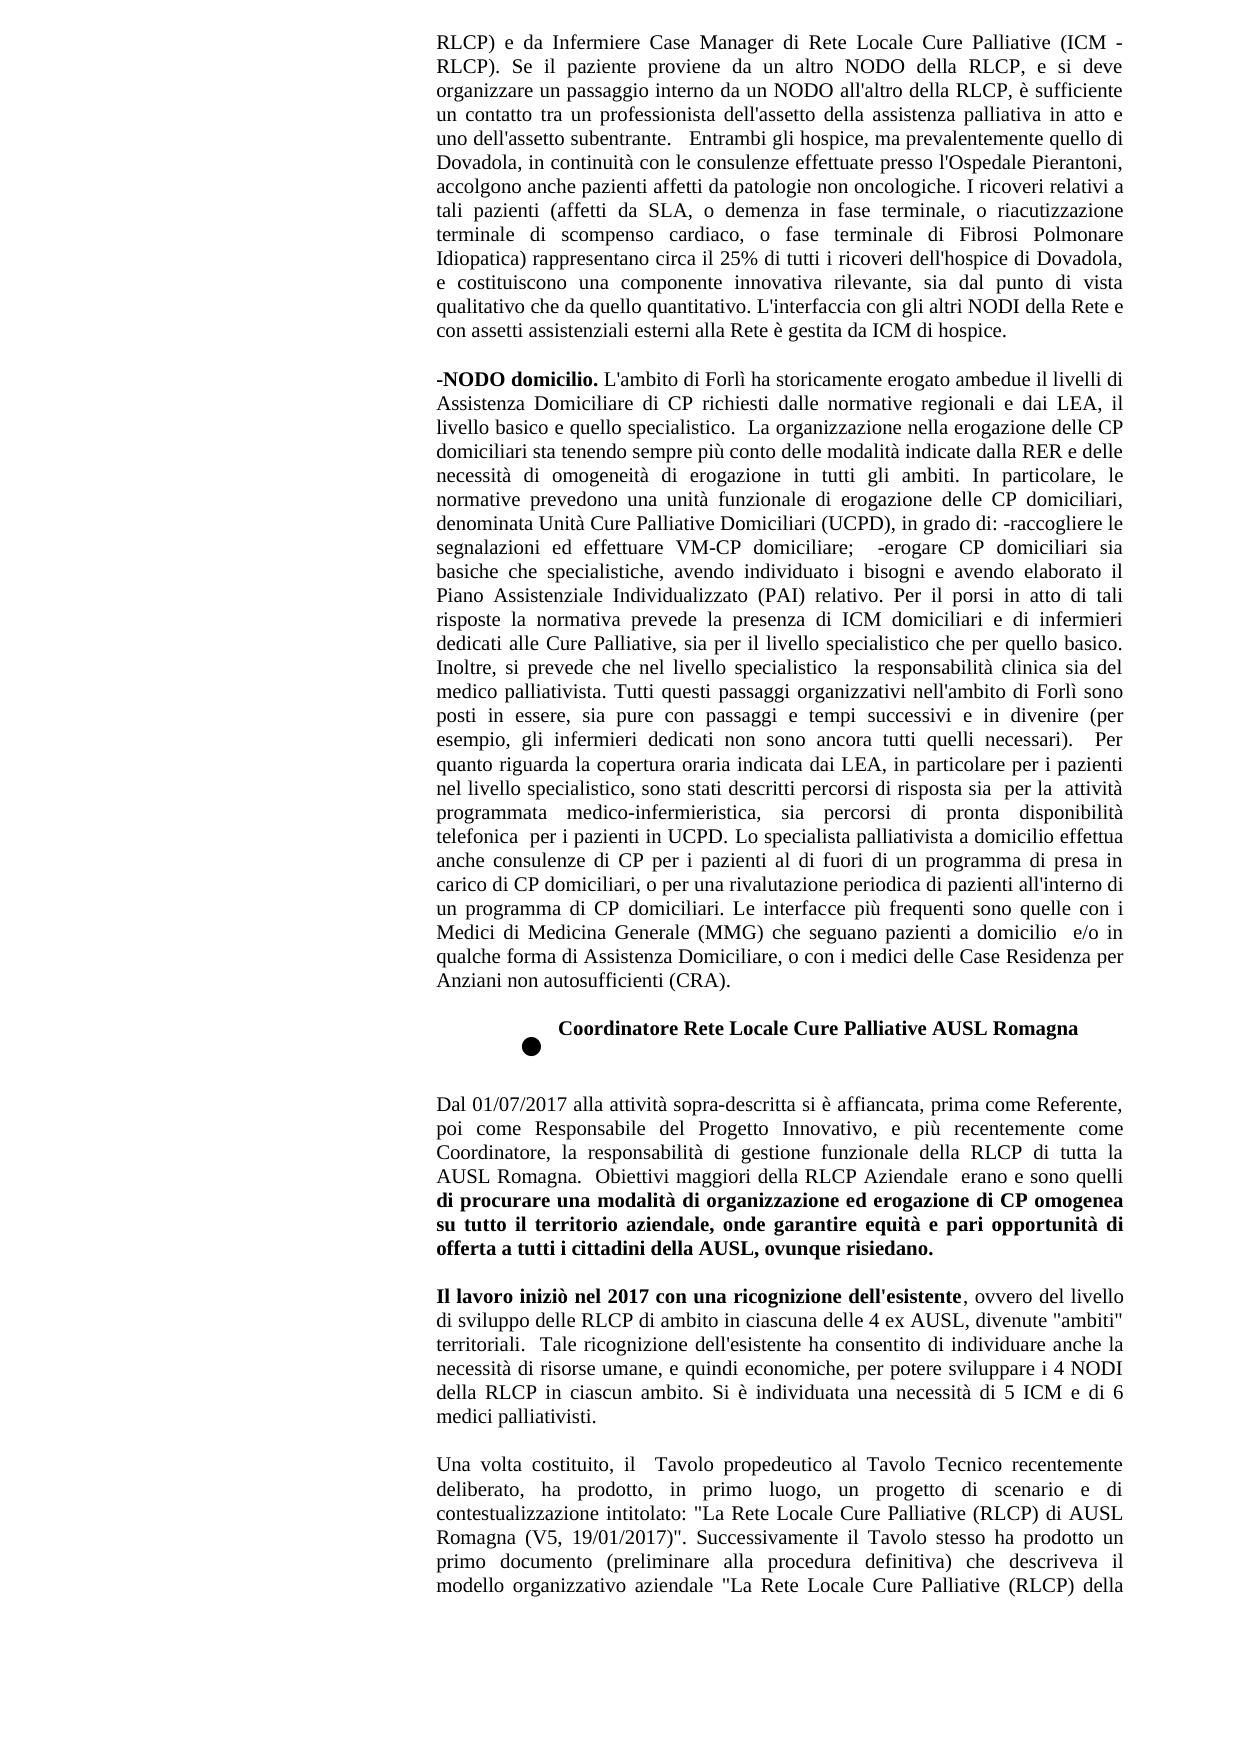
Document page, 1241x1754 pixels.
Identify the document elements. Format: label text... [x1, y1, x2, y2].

table_header [89, 30, 395, 1597]
table_header [395, 30, 425, 1597]
table_header Dal 1993 al 1996 Coordinatore della Sezione Regionale della Società Italiana Cure Palliative Nel 1994 ha fatto parte del gruppo di lavoro regionale per la definizione del “Programma pluriennale di interventi per l’Assistenza a Domicilio di pazienti terminali ai sensi della L.R. 20/7/94 n. 29 della Regione Emilia-Romagna Dal 1997 al 2000 e dal 2004 al 2008 Nel 1999 e 2000 è stato coordinatore del Sottogruppo “Cure Palliative” del Gruppo Regionale “Neoplasie” in attuazione del PSR Nel 2000 ha fatto parte del gruppo di lavoro regionale per l’attuazione del Programma regionale “La rete delle cure palliative” Negli anni 1998-1999 è stato membro della Commissione Nazionale di Studio sulle Cure Palliative Negli anni 1999-2002 è stato membro del Gruppo di Lavoro-Sottocommissione C.U.F.: “Progetto Speciale 5: Terapia del Dolore” Dal 2000 fa parte del gruppo di lavoro per l’attuazione del programma regionale “La rete di Cure Palliative” Negli anni 2001-2002 ha fatto parte del Sottogruppo “Dolore cronico” del Programma di Attuazione regionale del modello di Rete Hub and Spoke Dal dicembre 2001 è stato Membro della Commissione Oncologica Regionale per tre anni e nuovamente da inizio 2008 al 2011 Dal 2002 al 2005 ha fatto parte del Gruppo di lavoro regionale per l’avvio, il monitoraggio e il coordinamento dell’applicazione delle linee guida inerenti al Progetto Ospedale Senza Dolore Nel 2002 e 2003 e’ stato membro del Gruppo di lavoro aziendale del Percorso Acuto-Cronico e Coordinatore del gruppo di lavoro relativo al paziente oncologico Referente Scientifico dell’Associazione ONLUS “Amici dell’Hospice”, Responsabile della sede locale dell’Associazione “Medicina e Persona”. Dal 2008 al 2011 componente della Commissione Oncologica Regionale Emilia-Romagna Dal 2008 a tutt’oggi componente della Commissione Regionale Emilia-Romagna Cure Palliative Coordinatore della Rete Cure Palliative della AUSL di Forlì dal febbraio 2006 a tutt’oggi. La RCP di Forlì è stata Coordinatore della Rete Cure Palliative AUSL Romagna dal 11/07/2016 a tutt'oggi. Componente da dicembre 2015 a 2018 del Comitato Tecnico Scientifico dell’IRRCS – IRST Istituto Tumori della Romagna Autore di oltre 150 pubblicazioni su riviste, per la maggior parte impattate, e Autore/Curatore di 7 volumi, tra cui tre Edizioni del "Libro Italiano di Medicina e Cure Palliative" Relatore a più di 240 convegni nazionali e internazionali, tra cui Invited Speaker a più Congressi della European Association for Palliative Care (EAPC), al Research Network della EAPC stessa, e all'International Conference on Research in Palliative Care di Bethesda. HI Index 33 in data odierna 2018 Conseguimento Idoneità Universitaria Professore II fascia Attività clinico-assistenziale svolta nel quinquennio 2014-2019 come Direttore di UO Cure Palliative Forlì e Coordinatore Rete Locale Cure Palliative Romagna (con integrazione 2020 nel paragrafo relativo ai dati di attività) 1 – Attività svolta sia sotto il profilo organizzativo-gestionale che della pianificazione e programmazione con particolare riguardo all’eventuale implementazione e/o attuazione di progetti che hanno rivestito carattere di innovatività o di miglioramento in ambito aziendale interaziendale o dell’U.O. La funzione organizzativo-gestionale e pianificatoria-programmatoria del sottoscritto si è articolata, nel quinquennio in oggetto, in due modalità. Per tutto il quinquennio, il sottoscritto ha svolto la funzione di Direttore della UO di Cure Palliative (UO CP) dell'ambito di Forlì. Nell'ultimo biennio del quinquennio, a partire dal luglio 2017, a tale funzione si è aggiunta quella di Referente della Rete Locale Cure Palliative (RLCP) di AUSL Romagna, che nel 2018 ha assunto la modalità di Responsabile Clinico del Progetto Innovativo Aziendale di Cure Palliative, e che con la Delibera 84 del 19/03/2019 si è evoluta in “Coordinamento del Tavolo Tecnico della RLCP AUSL Romagna”. Direttore della UO Cure Palliative ambito di Forlì Tale funzione è stata svolta per tutto il quinquennio, e si trattava del terzo periodo, essendo iniziata tale responsabilità nel 01/07/2004, poi rinnovata nel 01/07/2009 e nel 01/07/2014. Tale funzione prevede il Coordinamento della organizzazione per la erogazione delle Cure Palliative (CP) nell'ambito di Forlì, secondo una concezione che prevede presa in carico del paziente, continuità di cura nel tempo e nello spazio all'interno dei diversi assetti assistenziali, e coordinamento dei diversi erogatori e delle diverse interfacce di ambito. Quindi, pur dentro la caratteristica di un principio di “prossimità”, anche a livello di ambito si può affermare che la UO gestisce una RLCP di ambito, che poi si interfaccia e interconnette con le altre Reti presenti nei diversi ambiti. Pertanto, si può affermare che la RLCP di AUSL è l'organismo che raccorda le RLCP di ogni ambito. Dal punto di vista degli obiettivi di UO, la UO CP di Forlì nel quinquennio in oggetto ha sempre raggiunto il 100% degli obiettivi negoziati e concordati, sia in termini di produzione, che di standard di qualità e di soddisfazione percepita, che in termini di rispetto dei costi. In particolare, nel territorio di Forlì, sono presenti i quattro NODI necessari a costruire la RLCP di ambito: due NODI relativi in modo prevalente alle CP Precoci, cioè Consulenza Ospedaliera e Ambulatorio, e due NODI relativi in modo prevalente alle CP di fine-vita, cioè Hospice e Assistenza Domiciliare di CP. L'ambito di Forlì è storicamente quello nel quale i quattro NODI suddetti sono presenti nella loro piena articolazione. La RLCP di ambito prevede una Unità Valutativa che effettui una Valutazione Multidimensionale di Cure Palliative (VM-CP) per attribuire il paziente al NODO della Rete più appropriato in quel momento specifico della sua malattia, qualunque sia l'assetto di provenienza, del paziente, ospedale o territorio. Inoltre, il NODO domiciliare prevede, come indicato dalle normative regionali e dai LEA, una Unità di Cure Palliative Domiciliari (UCPD) che eroghi sia un livello basico di assistenza, che uno specialistico con presa in carico specialistica delle situazioni clinico-socio-assistenziali complesse. Nell'ambito di Forlì le CP sono rivolte anche a pazienti affetti da patologie non oncologiche. Infine, una peculiarità dell'ambito di Forlì è la interfaccia con l'Istituto Tumori della Romagna (IRST) e con la articolazione organizzativa di CP interna all'IRST, Istituto Scientifico di Ricovero e Cura che incide sul territorio dell'ambito. Nel dettaglio, nell'ambito di Forlì la recente evoluzione dei quattro NODI e delle relative interfacce assume una organizzazione come di seguito riportato: -presenza di un Punto di Accoglienza e valutazione preliminare delle richieste di inserimento di un paziente nella RLCP. Tale punto di raccolta e gestione segnalazioni è gestito dalla Infermiera Case Manager-RLCP ambito di Forlì (ICM-RLCP) -NODO Consulenze. Il primo contatto con paziente (e famiglia) per il quale un curante abbia ipotizzato come appropriata la valutazione palliativa per l'inserimento del paziente in uno dei NODI di presa in carico della RLCP, può avvenire in una struttura di ricovero, come l'ospedale. Nell'ambito di Forlì è stato strutturato un percorso di attivazione di consulenza di CP, che (a parte la richiesta di visita per bisogni esclusivamente clinici e necessitante quindi, una consulenza solo medica) quando rappresenta una richiesta di valutazione per presa in carico della RLCP, giunge, secondo modalità descritte nella apposita procedura. Lo strumento identificato è la parte dedicata alle CP del modulo “NUCOT”, indirizzato alla ICM-RLCP di ambito, che organizza la VM-CP nel Reparto di provenienza della richiesta, con medico palliativista, medico richiedente, e la stessa ICM-RLCP. Dalla VM-CP esce l'esito definitivo che può essere di non eligibilità alla RLCP e quindi con suggerimento di un percorso diverso dalla RLCP, oppure di eligibilità e conseguente "validazione" dell'ingresso del paziente nella RLCP, con anche la individuazione del più appropriato NODO della RLCP. Elementi particolari e innovativi della applicazione della consulenza sono rappresentati da: -accordo con una Associazione del Terzo Settore, nel caso specifico la Associazione Amici dell'Hospice (AAH), secondo le modalità pubbliche indicate da ANIAC, perchè la consulenza in Ospedale preveda il coinvolgimento di personale medico della AAH, per i pazienti affetti da patologie non oncologiche; - procedura di interfaccia con la Struttura Semplice (SS) CP dell'IRST, per la segnalazione del caso e anche effettuazione della VM-CP, e successivo invio, quando indicato, al NODO della UO CP ambito di Forlì. Le interfacce più frequenti del NODO consulenze della RLCP sono l'ospedale per acuti e l'IRST, con entrambi i quali sono stati prodotte procedure di richiesta CP e di dimissione protetta. Meno frequentemente, e ancora da approfondire, la consulenza nelle Case di Cura Private. In totale, nell'ambito di Forlì, le consulenze ospedaliere di CP hanno avuto dal 2014 al 2018 un range da 341 a 437 per l'UCP Aziendale, e da 445 a 471 per l'IRST. -NODO ambulatorio. Il NODO ambulatorio è l'altro NODO, oltre alla consulenza, nel quale le CP erogate sono rappresentate da CP precoci, più che da CP di fine vita. Ambulatori di CP per pazienti affetti da patologie croniche inguaribili evolutive, ma ancora con una attività funzionale tale da garantire la deambulazione, sono organizzati in entrambi gli hospice. Inoltre, il personale della SS CP dell'IRST ha attivato ambulatori anche in IRST, esclusivamente per pazienti oncologici. Sono state attivate procedure per la esecuzione di visite e altre prestazioni ambulatoriali in tutte le suddette sedi. In totale, nell'ambito di Forlì, le visite ambulatoriali di CP hanno avuto dal 2014 al 2018 un range da 153 a 350 per la UCP Aziendale, e da 595 a 730 per l'IRST. -NODO Hospice. L'ambito di Forlì ha circa 190.000 abitanti. Nell'ambito di Forlì sono presenti due hospice, quello aziendale a Forlimpopoli, di 11 posti letto, e quello in convenzione con ASP del Forlivese a Dovadola, di 8 posti letto, per un totale di 19 posti letto, con un rapporto posto letto/abitanti di 1/10.000, come consigliato dalla Società Scientifica - Società Italiana Cure Palliative: SICP. Il range di ricoveri nel quinquennio in ciascuno dei due hospice è il seguente: Dovadola 174-206 e Forlimpopoli 248-262. I ricoveri in hospice sono sempre preceduti da una valutazione di appropriatezza. Se il paziente proviene da un assetto esterno alla RLCP, la valutazione avviene tramite una strutturata VM-CP effettuata da medico palliativista, medico richiedente (ospedaliero o medico di medicina generale a seconda della provenienza della richiesta di inserimento nella RLCP) e da Infermiere Case Manager di Rete Locale Cure Palliative (ICM - RLCP). Se il paziente proviene da un altro NODO della RLCP, e si deve organizzare un passaggio interno da un NODO all'altro della RLCP, è sufficiente un contatto tra un professionista dell'assetto della assistenza palliativa in atto e uno dell'assetto subentrante. Entrambi gli hospice, ma prevalentemente quello di Dovadola, in continuità con le consulenze effettuate presso l'Ospedale Pierantoni, accolgono anche pazienti affetti da patologie non oncologiche. I ricoveri relativi a tali pazienti (affetti da SLA, o demenza in fase terminale, o riacutizzazione terminale di scompenso cardiaco, o fase terminale di Fibrosi Polmonare Idiopatica) rappresentano circa il 25% di tutti i ricoveri dell'hospice di Dovadola, e costituiscono una componente innovativa rilevante, sia dal punto di vista qualitativo che da quello quantitativo. L'interfaccia con gli altri NODI della Rete e con assetti assistenziali esterni alla Rete è gestita da ICM di hospice. -NODO domicilio. L'ambito di Forlì ha storicamente erogato ambedue il livelli di Assistenza Domiciliare di CP richiesti dalle normative regionali e dai LEA, il livello basico e quello specialistico. La organizzazione nella erogazione delle CP domiciliari sta tenendo sempre più conto delle modalità indicate dalla RER e delle necessità di omogeneità di erogazione in tutti gli ambiti. In particolare, le normative prevedono una unità funzionale di erogazione delle CP domiciliari, denominata Unità Cure Palliative Domiciliari (UCPD), in grado di: -raccogliere le segnalazioni ed effettuare VM-CP domiciliare; -erogare CP domiciliari sia basiche che specialistiche, avendo individuato i bisogni e avendo elaborato il Piano Assistenziale Individualizzato (PAI) relativo. Per il porsi in atto di tali risposte la normativa prevede la presenza di ICM domiciliari e di infermieri dedicati alle Cure Palliative, sia per il livello specialistico che per quello basico. Inoltre, si prevede che nel livello specialistico la responsabilità clinica sia del medico palliativista. Tutti questi passaggi organizzativi nell'ambito di Forlì sono posti in essere, sia pure con passaggi e tempi successivi e in divenire (per esempio, gli infermieri dedicati non sono ancora tutti quelli necessari). Per quanto riguarda la copertura oraria indicata dai LEA, in particolare per i pazienti nel livello specialistico, sono stati descritti percorsi di risposta sia per la attività programmata medico-infermieristica, sia percorsi di pronta disponibilità telefonica per i pazienti in UCPD. Lo specialista palliativista a domicilio effettua anche consulenze di CP per i pazienti al di fuori di un programma di presa in carico di CP domiciliari, o per una rivalutazione periodica di pazienti all'interno di un programma di CP domiciliari. Le interfacce più frequenti sono quelle con i Medici di Medicina Generale (MMG) che seguano pazienti a domicilio e/o in qualche forma di Assistenza Domiciliare, o con i medici delle Case Residenza per Anziani non autosufficienti (CRA). Coordinatore Rete Locale Cure Palliative AUSL Romagna Dal 01/07/2017 alla attività sopra-descritta si è affiancata, prima come Referente, poi come Responsabile del Progetto Innovativo, e più recentemente come Coordinatore, la responsabilità di gestione funzionale della RLCP di tutta la AUSL Romagna. Obiettivi maggiori della RLCP Aziendale erano e sono quelli di procurare una modalità di organizzazione ed erogazione di CP omogenea su tutto il territorio aziendale, onde garantire equità e pari opportunità di offerta a tutti i cittadini della AUSL, ovunque risiedano. Il lavoro iniziò nel 2017 con una ricognizione dell'esistente, ovvero del livello di sviluppo delle RLCP di ambito in ciascuna delle 4 ex AUSL, divenute "ambiti" territoriali. Tale ricognizione dell'esistente ha consentito di individuare anche la necessità di risorse umane, e quindi economiche, per potere sviluppare i 4 NODI della RLCP in ciascun ambito. Si è individuata una necessità di 5 ICM e di 6 medici palliativisti. Una volta costituito, il Tavolo propedeutico al Tavolo Tecnico recentemente deliberato, ha prodotto, in primo luogo, un progetto di scenario e di contestualizzazione intitolato: "La Rete Locale Cure Palliative (RLCP) di AUSL Romagna (V5, 19/01/2017)". Successivamente il Tavolo stesso ha prodotto un primo documento (preliminare alla procedura definitiva) che descriveva il modello organizzativo aziendale "La Rete Locale Cure Palliative (RLCP) della Romagna: documento procedurale (V5, 31/07/2017)" con evidenziato anche un tempogramma per la possibile distribuzione nel tempo delle azioni necessarie. Un sottogruppo di lavoro infermieristico ha concluso un documento che descrive il modello assistenziale di riferimento e la documentazione assistenziale a supporto della attività infermieristica: "Assetto organizzativo infermieristico Rete Locale Cure Palliative AUSL Romagna (Versione 14 luglio 2017)",. Successivamente, procedendo step by step, in tempi più recenti è stata prodotta la Procedura: La Rete Locale Cure Palliative (RLCP) della Romagna: percorso del paziente in cure palliative . Rev. 00 del 25/02/2019 - PA 203, e infine la Delibera di costituzione vera e propria della RLCP, con individuazione del Tavolo Tecnico e del Coordinatore del Tavolo: Delibera Anno 2019 N. 84 Data 19/03/2019 : La Rete delle Cure Palliative dell'AUSL della Romagna – Determinazioni. Nel 2018 è stata concretamente avviata la fase di implementazione del progetto di riorganizzazione della RLCP che ha permesso di: - definire il modello organizzativo aziendale e degli Ambiti territoriali, - elaborare la procedura aziendale che ne definisce gli aspetti operativi e i relativi strumenti operativi - acquisire e inserire le risorse umane necessarie alla realizzazione delle azioni previste (nell'immediato: 5 infermieri per funzione case manager di RLCP e 3 medici palliativisti) - elaborare il progetto formativo rivolto ai professionisti del Nodo Domicilio e Nodo Hospice da realizzare nel 1° semestre 2019 - elaborare una progettazione formativa pluriennale rivolta a tutti i professionisti coinvolti nella Rete in collaborazione con Enti non profit esterni - promuovere e organizzare la co-progettazione degli interventi garantiti dal volontariato/terzo settore. In ogni Ambito territoriale si sono costituiti gruppi di lavoro per declinare operativamente quanto previsto nel progetto aziendale e definire le responsabilità e il funzionamento dei NODI della RLCP, con particolare riferimento alla riorganizzazione del Nodo Domicilio. Una criticità è rappresentata dalla mancanza di una documentazione sanitaria informatizzata omogenea e integrata ospedale-territorio in tutti gli Ambiti territoriali, che sarà oggetto di confronto del Coordinamento Tecnico della Rete con la Direzione Aziendale. In questa notevole accelerazione della messa a sistema delle CP nella AUSL Romagna, le CP aziendali hanno contestualmente affinato e implementato la propria performance. Alcuni dati indicativi, rilevati nella ultima data ottenibile dai data base Regionali, (gli ultimi completi) evidenziano come: la Romagna ha effettuato il 32,3% dei ricoveri in Hospice effettuati in RER (anno più recente di rilevazione RER: 2020) la percentuale dei deceduti in hospice sul totale dei deceduti, in Romagna è del 12.2% (seconda in RER) a fronte di una media regionale del 9.9% (anno più recente di rilevazione RER: 2020) l'indice di dipendenza della popolazione concernente i ricoveri in Hospice è in Romagna del 99.7% (seconda in RER), a fronte di una media regionale del 93.5% (anno più recente di rilevazione RER: 2020) percentuale di durata di ricoveri tra 7 e 30 giorni (considerata la più appropriata), in Romagna, del 58%, a fronte di media RER del 52% (anno più recente di rilevazione RER completa 2017) durata media ricovero 15.7 giorni verso media RER di 16.5 (anno più recente di rilevazione RER: 2020) tempi di attesa per ricovero in hospice Romagna 3.9 giorni a fronte di media RER 3.4 giorni (Forlimpopoli e Dovadola: 3.2) (anno più recente di rilevazione RER: 2020) pazienti oncologici deceduti e seguiti dalla RLCP 63.4% a fronte di media RER 65.2% (Forlì: 76.7%). (anno più recente di rilevazione RER completa 2017) la percentuale di assistiti a domicilio entro 3 giorni dalla segnalazione è stata del 85.5% a fronte di media RER del 76.8% (anno più recente di rilevazione RER completa 2017) Come si può vedere, la maggior parte dei dati sono sopra la media regionale, e in alcuni casi vi è la migliore o una delle migliori performance regionale. Il progetto di sistematizzazione, sviluppo e omogeneizzazione delle articolazioni della Rete in tutti gli ambiti (per esempio l'offerta diffusa del livello specialistico della assistenza domiciliare specialistica di cure palliative: UCPD specialistica) contribuirà certamente a implementare ulteriormente la performance della Romagna, conducendo a un miglioramento diffuso della qualità della cura. 2 – Attività svolta nell’ambito delle relazioni esterne con il pubblico – che abbiano evidenziato capacità e attitudine a gestire i rapporti con l’utenza anche in termini di prevenzione e gestione di eventuali conflitti: La UO CP ha promosso la informazione e accoglienza al paziente con diverse modalità. Ha sistematicamente rivisto la comunicazione sul sito della AUSL per mantenere aggiornate le informazioni. Su invito, ha partecipato agli incontri dei Comitati Consultivi Misti (CCM) concernenti le CP. Inoltre, ha contribuito a organizzare diversi momenti di divulgazione e promozione delle CP, anche insieme ad associazioni del volontariato, quali cene, concerti, eventi con messe in pieghe di parrucchiere volontarie, sfilate di moda, tombole e giochi, in diverse località del comprensorio forlivese: a Dovadola, Villa Rotta, Val di Noce, Milano Marittima, Cusercoli, Carpinello, Forlimpopoli, Forlì. Nel questionario di qualità percepita dell'assistenza dai familiari periodicamente rilevato dopo i ricoveri in hospice, la percentuale di giudizi complessivi “buoni” e “molto buoni” è rimasta sempre in un range tra il 95 e il 100%. La UO CP ha registrato, nell'ultimo periodo, il seguente numero di elogi e reclami: dal 2017 i sono stati registrati da URPA 57 elogi e nessun reclamo. La Direzione della UO ha contribuito in modo sostanziale, partecipando alle Commissioni Aziendali ad hoc, a delineare un percorso condiviso di collaborazione con le Associazioni di volontariato, sia per quanto riguarda le attività, riconosciute, individuate e promosse, di volontari “puri” e di personale professionale non sanitario (ad esempio: musicoterapista, parrucchiere, estetista e altri professionisti della cura della persona) con progetti ad hoc, sia, in modo pubblico e condiviso, di co-progettazione per progetti innovativi e di supporto a quanto erogato dalla AUSL, in termini di professionisti sanitari, quali medici, infermieri, fisioterapisti, OSS, psicologi. 3 – Attività svolta nell’ambito delle relazioni all’interno dell’Azienda e/o dell’U.O.: In questi anni si sono sviluppati collaborazioni e percorsi all'interno della Azienda per una condivisione della “filosofia” e dell'approccio di CP. In particolare, collaborazioni più strutturate sono avvenute con: - la Geriatria, tramite partecipazione al PDTA sulla demenza; -la Nefrologia, tramite partecipazione al PDTA sulla Insufficienza Renale.; la Neurologia, tramite partecipazione sistematica al gruppo multidisciplinare di lavoro sulla SLA; -In Cardiologia e Pneumologia sono state effettuate giornate di formazione per identificare possibili modalità di collaborazione tra le suddette discipline e le CP. Con l'IRST di Meldola vi sono collaborazioni bilaterali e multiprofessionali. Partecipazione al gruppo di lavoro Osteoncologico e Tumori Rari, per la produzione del PDTA. Compartecipazione di Colleghi IRST al Tavolo di Coordinamento Tecnico Aziendale di CP. Riproducibilità dell'Ambulatorio di Radioterapia e Palliazione (ReP) nato in IRST, ma poi diffuso anche negli ambiti aziendali di Ravenna e di Rimini. Sono stati co-organizzati corsi di formazione a professionisti e operatori dell'Ospedale, della Medicina del territorio, e delle CRA per diffondere la consapevolezza di necessità di identificare pazienti con bisogni di CP , e capire quali possano ricevere risposte dai curanti che li hanno in carico e quali invece essere indirizzati al livello specialistico di CP. 4 – Attività di coordinamento, di integrazione, di affiancamento/tutoraggio/formazione: Nel quinquennio in oggetto: Direttore della UO Cure Palliative AUSL Romagna Ambito Forlì. Dal luglio 2017 Referente RLCP AUSL Romagna Dal luglio 2018 Responsabile Clinico Progetto Innovativo Cure Palliative AUSL Romagna Da marzo 2019: Coordinatore Tavolo Tecnico Cure Palliative AUSL Romagna La attività di integrazione nei diversi assetti assistenziali è continua e riguarda i percorsi di dimissione protetta dall'Ospedale per acuti e dall'IRST, l'integrazione con il territorio (domicilio, Case Residenze per Anziani [CRA]; Medici di Medicina Generale [MMG], personale della Casa della Salute e dell'OSCO, componente socio-sanitaria; personale della Azienda Servizi alla Persona – ASP – del Forlivese). In particolare, si ricordano la partecipazione sistematica ai board delle Case della Salute e le riunioni per la condivisione delle procedure di dimissione protetta dall'IRST. Inoltre si è lavorato sulla riproducibilità del modello di ambulatorio integrato ReP dell'IRST, per riprodurlo anche in AUSL. Si è partecipato alla stesura delle Linee Guida IRST sulle CP e sulla terapia del dolore, onde garantire una omogeneità di approccio tra AUSL e IRST. Come riportato in altra parte, si è effettuato un sistematico e normato lavoro di integrazione con le Associazioni di Volontariato e del terzo Settore, che ha dato esito alle Determine necessarie. La RLCP si integra inoltre con le UU.OO. Oncologiche del Dipartimento Onco-Ematologico di cui fa parte, con la Rete della Terapia del Dolore per i sia pure rari casi di necessità di collaborazione, e con la Rete della Terapia del Dolore e Cure Palliative Pediatriche, per le rispettive competenze. La UO è sede di formazione e tirocinio per: giovani Medici della Scuola di Medicina Generale, Scuole di Specialità, Corso di Laurea Infermieristica, Corsi Formazione OSS, tirocinanti psicologhe. 5 – Attività scientifica: a) Attività formative, organizzazione corsi, congressi: Docente al Master in Cure Palliative dell'Istituto Tumori di Milano, della Accademia di Medicina di Bologna (ASMEPA), e del Policlinico Universitario Gemelli di Roma. Organizzatore e co-organizzatore del Programma Formazione Cure Palliative Aziendale, con informazione alle UU. OO. che inviano pazienti alla RLCP, formazione basica agli operatori della RLCP a tempo pieno e a tempo parzialmente dedicato, e formazione specialistica agli operatori dedicati a tempo pieno alla RLCP. b) Partecipazioni a Corsi e Congressi: Relatore a tutti i Congressi Nazionali (5) e Regionali (5) della Società Italiana Cure Palliative dell'ultimo quinquennio, Relatore al Congresso Nazionale della Associazione Italiana Oncologia Medica del 2017. Relatore a numerosi altri congressi nazionali. Tra i più recenti il Congresso Internazionale “Invictus in Palliative Care ”, Palermo, 11-13 aprile 2019. c) Pubblicazioni scientifiche: al 01/06/2021 : 110 pubblicazioni su Pubmed, 122 su Scopus, , 33 HI, 5610 citazioni d) Altro (collaborazioni a ricerche scientifiche, affiliazioni ad associazioni scientifiche, cariche scientifiche ecc.): Il sottoscritto ha conseguito nel settembre 2018 la Abilitazione Scientifica Nazionale nel settore concorsuale “Malattie del sangue, oncologia, e reumatologia”, alle funzioni di Professore Universitario di Seconda Fascia. Ha fatto parte degli Advisory Board dei Congressi Nazionale della Società Italiana di Cure Palliative (SICP) di tutto l'ultimo quinquennio. Ha fatto parte del Committee di Revisione del Congresso della European Association for Palliative Care (EAPC) dell'ultimo quinquennio Dal 2016 al 2018 ha fatto parte del Comitato Tecnico-Scientifico (CTS) dell'IRST nominato dal Ministero della Salute. Dal 2014 ad oggi, Membro della Commissione RER Cure Palliative Dal 2009 al 2018: Coordinatore del Gruppo di Lavoro per le Linee-Guida Nazionali AIOM sul Dolore Oncologico Dal 2009 ad oggi. Componente del Gruppo di Lavoro AIOM sulla Continuità di Cura in Oncologia Dal 2015 Coordinatore della Commissione Terapia del Dolore e Cure palliative dell'Ordine dei Medici Forlì-Cesena Dal 2017 a oggi Coordinatore del Gruppo di Lavoro Nazionale: “Sul sentiero di Cicely Saunders”, per una diffusione delle Cure palliative che rispetti la filosofia di approccio della Fondatrice. Nel 2020 entra nel gruppo di lavoro ESMO sui “Prognostic factors” Nel 2021 entra a fare parte dell”Advisory Board della Rivista “Cancers” e ne cura come Guest Editor un numero speciale su : Supportive and Palliative Care in cancer” Sperimentazioni Cliniche e Collaborazioni Scientifiche Collaborazione con Palliative Care Unit (Dir. E. Bruera), MD Anderson Cancer Center, Houston, Texas. Unico centro Italiano ad avere collaborato all'Educational Textbook dell'MD Anderson con un capitolo su “Prognosis in cancer” Tra i Centri con cui si sono effettuate o sono in corso collaborazioni scientifiche: Palliative Care Unit , MD Anderson Cancer Center, Houston, Texas, USA European Palliative Care Research Centre (EPRC), Department of Cancer Research and Molecular Medicine, Faculty of Medicine, Norwegian University of Science and Technology (NTNU), Trondheim, Norway Dipartimento Oncologico III livello, "La Maddalena" U.O. Terapia del Dolore e Cure di Supporto, Palermo S. C. Oncologia Medica, Macroattività di Cure Palliative, Fondazione IRCCS Policlinico San Matteo, Pavia SC di Cure Palliative, Terapie del dolore e Riabilitazione dell’IRCCS Istituto Nazionale dei Tumori, Milano U.O. Radioterapia – AOU di Bologna, Policlinico S. Orsola-Malpighi, Bologna Fondazione Floriani e Dipartimento Fragilità Rete provinciale Cure palliative SC Fragilità e Cure palliative, Milano UOC Terapia del Dolore e Cure Palliative P.O. Santa Barbara-Rogliano Azienda Ospedaliera, Cosenza Unità Cure Palliative, Dipartimento Oncologico, Istituto Oncologico Veneto, Padova Membro di: SICP, AIOM, EAPC 6 -Partecipazione al percorso di accreditamento e alla gestione del rischio: La UO CP ha partecipato, nell'ultimo periodo, ai seguenti progetti di gestione del rischio 2018 Gestione rischio infettivo (individuazione precoce pazienti colonizzati/infetti da CRE) 2018 Gestione Rischio caduta e monitoraggio cadute pazienti in hospice Analisi semestrale cartella clinica ( rischio II livello) Analisi del rischio per lesioni da pressione e monitoraggio comparsa lesioni Personalmente, partecipazione al gruppo di lavoro RER sul percorso di riorganizzazione della RLCP regionale e dei nuovi indicatori di accreditamento. La UO CP ha partecipato, nell'ultimo periodo, ai seguenti percorsi di accreditamento 21/12/2017 Verifica interna Hospice Forlimpopoli 30/01/2019 Rinnovo accreditamento Hospice Dovadola 2019. Partecipazione al percorso di accreditamento AUSL Romagna e presentazione del percorso di Cure Palliative, concluso 10/02/2021 Protocollo n.2383 La UO CP ha partecipato, nell'ultimo quinquennio, ai seguenti progetti di miglioramento 2014 Progetto Agio/Amica ( Dipartimento GIPAC) sulla gestione del paziente fragile 2015-2016 AUDIT ( CP Ra-Fo-Ce) sugli accessi in PS dei pazienti in CP 2016-2017 Progetto " La Rete Locale di Cure Palliative (RLCP) Ausl Romagna ( v. documenti licenziati dal Tavolo) 2016-2017 (CP Romagna) Costruire profili di competenze dei palliativisti ( dossier Formativo) 2017 Formazione all'utilizzo dello strumento IPOS 2018 Coprogettare percorsi di formazione in cure palliative ( Rotary-Taccia Videoconferenza) 2015-2016 Progetto ICM Hospice 2016 Fo: Progetto implementazione ambulatori di CP 2017 Fo: Progetto Demetra 2018 Fo: Progetto ICM RLCP NB. Qui si conclude le relazione sulla attività clinico-assistenziale del quinquennio 2014-2019. Prosegue il CV nella parte più scientifica, di ricerca e formativa Riconoscimenti vinti: Vincitore della Seconda Edizione del Premio Ministeriale “Gerbera d’Oro” (2007) per il miglior progetto attuativo italiano di Cure Palliative e Terapia del Dolore Vincitore del John Mendelsohn Award from the M.D. Anderson Cancer Center (2019) Progetti vinti Bandi competitivi "Monitoring the quality of end-of-life care through palliative care services and a sentinel network of GPs" nell’ambito del PIO "Valutazione, sperimentazione e implementazione di trattamenti di supporto, interventi assistenziali, programmi integrati e di miglioramento della qualità delle cure per il malato oncologico" Ricerca Sanitaria Finalizzata Oncologica 2006_ P.I. U.O. 3 "The role of early systematic best palliative care versus on request palliative care consultation during standard oncologic treatment for patients with advanced gastric or pancreatic cancers: a randomized, controlled, multicenter trial"_ P.I. Progetto Ricerca Finalizzata Ministero della Salute Bando 2011 (RF-2011-02350971) "Identification of palliative care needs and prognostic factors of survival in tailoring appropriate interventions in advanced oncological, renal and pulmonary diseases"_ P.I. WP3 Progetto di Rete Ricerca Finalizzata ministero della Salute Bando 2018 (NET-2018-12367032-3) Progetti inseriti in Ricerca Corrente come P.I. 2013: Validazione del questionario FAMCARE per i caregiver di pazienti oncologici Il ruolo delle cure palliative precoci e sistematiche verso le cure palliative precoci a richiesta nel corso di trattamenti oncologicistandard per pazienti con neoplasia gastrica o pancreatica: studio randomizzato, controllato, multicentrico Co-responsabile Scientifico Linea di Ricerca 1: SVILUPPO DI MODELLI GESTIONALI E DI ORGANIZZAZIONE SANITARIA NELL'AMBITO DELLA RETE ONCOLOGICA DELLA ROMAGNA (COMPREHENSIVE CANCER NETWORK) E FUNZIONALI ALLA CONTINUITA' E QUALITA' DEI PERCORSI DI PREVENZIONE, DIAGNOSI E CURA 2014: Validazione del questionario FAMCARE per i caregiver di pazienti oncologici Il ruolo delle cure palliative precoci e sistematiche verso le cure palliative precoci a richiesta nel corso di trattamenti oncologicistandard per pazienti con neoplasia gastrica o pancreatica: studio randomizzato, controllato, multicentrico Co-responsabile Scientifico Linea di Ricerca 1: SVILUPPO DI MODELLI GESTIONALI E DI ORGANIZZAZIONE SANITARIA NELL'AMBITO DELLA RETE ONCOLOGICA DELLA ROMAGNA (COMPREHENSIVE CANCER NETWORK) E FUNZIONALI ALLA CONTINUITA' E QUALITA' DEI PERCORSI DI PREVENZIONE, DIAGNOSI E CURA 2015: Validazione del questionario FAMCARE per i caregiver di pazienti oncologici Co-responsabile Scientifico Linea di Ricerca 1: SVILUPPO DI MODELLI GESTIONALI E DI ORGANIZZAZIONE SANITARIA NELL'AMBITO DELLA RETE ONCOLOGICA DELLA ROMAGNA (COMPREHENSIVE CANCER NETWORK) E FUNZIONALI ALLA CONTINUITA' E QUALITA' DEI PERCORSI DI PREVENZIONE, DIAGNOSI E CURA 2016: Validazione del questionario FAMCARE per i caregiver di pazienti oncologici FANS in cure palliative :aspetti clinici e farmacologici Co-responsabile Scientifico Linea di Ricerca 1: SVILUPPO DI MODELLI GESTIONALI E DI ORGANIZZAZIONE SANITARIA NELL'AMBITO DELLA RETE ONCOLOGICA DELLA ROMAGNA (COMPREHENSIVE CANCER NETWORK) E FUNZIONALI ALLA CONTINUITA' E QUALITA' DEI PERCORSI DI PREVENZIONE, DIAGNOSI E CURA 2017: Validazione del questionario FAMCARE per i caregiver di pazienti oncologici FANS in cure palliative :aspetti clinici e farmacologici Efficacia della scrambler therapy in pazienti affetti da dolore cronico moderato-severo Valutazione delle implicazioni cliniche in relazione ai polimorfismi genetici legati alla farmacocinetica e dinamica del Fentanyl trans dermico Co-responsabile Scientifico Linea di Ricerca 1: SVILUPPO DI MODELLI GESTIONALI E DI ORGANIZZAZIONE SANITARIA NELL'AMBITO DELLA RETE ONCOLOGICA DELLA ROMAGNA (COMPREHENSIVE CANCER NETWORK) E FUNZIONALI ALLA CONTINUITA' E QUALITA' DEI PERCORSI DI PREVENZIONE, DIAGNOSI E CURA 2018: FANS in cure palliative :aspetti clinici e farmacologici Efficacia della scrambler therapy in pazienti affetti da dolore cronico moderato-severo Valutazione delle implicazioni cliniche in relazione ai polimorfismi genetici legati alla farmacocinetica e dinamica del Fentanyl trans dermico ProPaRt : "La valutazione prognostica in radioterapia palliativa (ProPaRt): accuratezza di indici prognostici e variabilità interindividuale di previsione clinica di sopravvivenza e del Pap Score (IRST 100.36) 2019: FANS in cure palliative :aspetti clinici e farmacologici Efficacia della scrambler therapy in pazienti affetti da dolore cronico moderato-severo Valutazione delle implicazioni cliniche in relazione ai polimorfismi genetici legati alla farmacocinetica e dinamica del Fentanyl trans dermico ProPaRt : "La valutazione prognostica in radioterapia palliativa (ProPaRt): accuratezza di indici prognostici e variabilità interindividuale di previsione clinica di sopravvivenza e del Pap Score (IRST 100.36) Co-responsabile Scientifico Linea di Ricerca 1: APPROPRIATEZZA, ESITI, VALUE DEL FARMACO E MODELLI ORGANIZZATIVI FUNZIONALI ALLA CONTINUITA DEI PERCORSI DIAGNOSTICO-TERAPEUTICI IN ONCOLOGIA 2020: FANS in cure palliative :aspetti clinici e farmacologici Efficacia della scrambler therapy in pazienti affetti da dolore cronico moderato-severo Valutazione delle implicazioni cliniche in relazione ai polimorfismi genetici legati alla farmacocinetica e dinamica del Fentanyl trans dermico ProPaRt : "La valutazione prognostica in radioterapia palliativa (ProPaRt): accuratezza di indici prognostici e variabilità interindividuale di previsione clinica di sopravvivenza e del Pap Score (IRST 100.36) STUDI PRE IRCCS 2009 Pap Score - GCP11: "Studio GCP11: Palliative Prognostic Score, versione 2 (PaP Score v2)" 2011 Studio retrosp. cure pall. : "Approccio globale al paziente neoplastico avanzato:quando vengono coinvolte le Cure Palliative?" Attività didattica e formativa Ha fatto parte del Corpo Docente della Scuola Italiana di Medicina Palliativa (SIMPa) di Varenna Ha fatto parte del Corpo Docente della Scuola di Formazione e Aggiornamento in Medicina Palliativa (SFAMP) dell.Istituto Nazionale Tumori di Milano (Dir. Prof. Franco De Conno) Ha fatto parte del Comitato Scientifico e del Corpo Docente del Corso di alta formazione in cure palliative: Progettazione, realizzazione e gestione dell'Hospice. della Scuola Superiore di Politiche per la Salute dell.Università di Bologna Ha fatto parte del Comitato Tecnico-Scientifico e del Corpo Docente del .Master in Medicina Palliativa della scuola Medica Ospedaliera e di Sue Ryder International, Roma Ha fatto parte del Corpo docente del Master II Livello in Medicina Palliativa. dell.Università di Verona (Dir. Prof. Gianluigi Cetto) Ha fatto parte del Corpo Docente dell'Istituto ricerca e formazione Scienze Algologiche (ISAL) di Rimini (Dir. Prof William Raffaeli) Ha tenuto lezioni di cure palliative presso la Scuola di Specialità in Oncologia presso la Università di Ferrara (Dir. Prof Luigi Cavazzini) anni 2004/2005 e 2007/2008 Professore al Master Universitario “Alta formazione e qualificazione in cure palliative “ Università Cattolica del Sacro Cuore – Roma- anni 2014/2015; 2016/2017 Ha svolto attività di docenza al Master universitario di II livello “Alta formazione e qualificazione in Cure palliative”- Università degli Studi di Milano (prof. Martin Langer e poi Francesco Onida) con lezioni negli anni 2011/2012, 2013/2014, 2019/2020 Fa parte del corpo docente presso la Accademia di Medicina Palliativa (ASMEPA) di Bentivoglio in cui ha effettuato formazione con continuità sia nella Formazione Continua (2012, 2013, 2014, 2015, 2016, 2018), sia nella Formazione Universitaria (2007, 2009,2010, 2011, 2012, 2019) Ha svolto attività di docenza a partire dall’AA 2012/13 fino all’A.A. corrente (AA 2020/21) nell’ambito del Corso Elettivo ARS MEDICA L'ARTE DI CURARE C.I. (91645) della Laurea Magistrale a Ciclo Unico in Medicina e Chirurgia UNIBO , modificato dal A.A. 2020/21 in ARS MEDICA (Medical Humanities), insegnamento prima in Italiano, poi in Inglese, mutuabile dalla Laurea Magistrale a Ciclo Unico in Medicine and Surgery. Iscrizioni e incarichi in Società Scientifiche ∙ EAPC (European Association Palliative Care) ∙ SICP (Società Italiana Cure Palliative) di cui è stato Coordinatore Regionale dal 1993 al 1996 e Consigliere Nazionale dal 1997 al 2000 e dal 2004 a fine 2007. ∙ AIOM (Associazione Italiana Oncologia Medica), di cui è stato per alcuni anni il Coordinatore del Gruppo “Linee- Guida in Terapia del Dolore”fino al 2019 ∙ ASCO (American Society Clinical Oncology) ∙ ESMO (European Society Medical Oncology) all’interno del quale ha fatto parte dell’”ESMO Palliative Care Working Group” e dal 01 maggio 2021 fa parte della taskforce per le ESMO guidelines on prognostic factors [425, 30, 1136, 1597]
